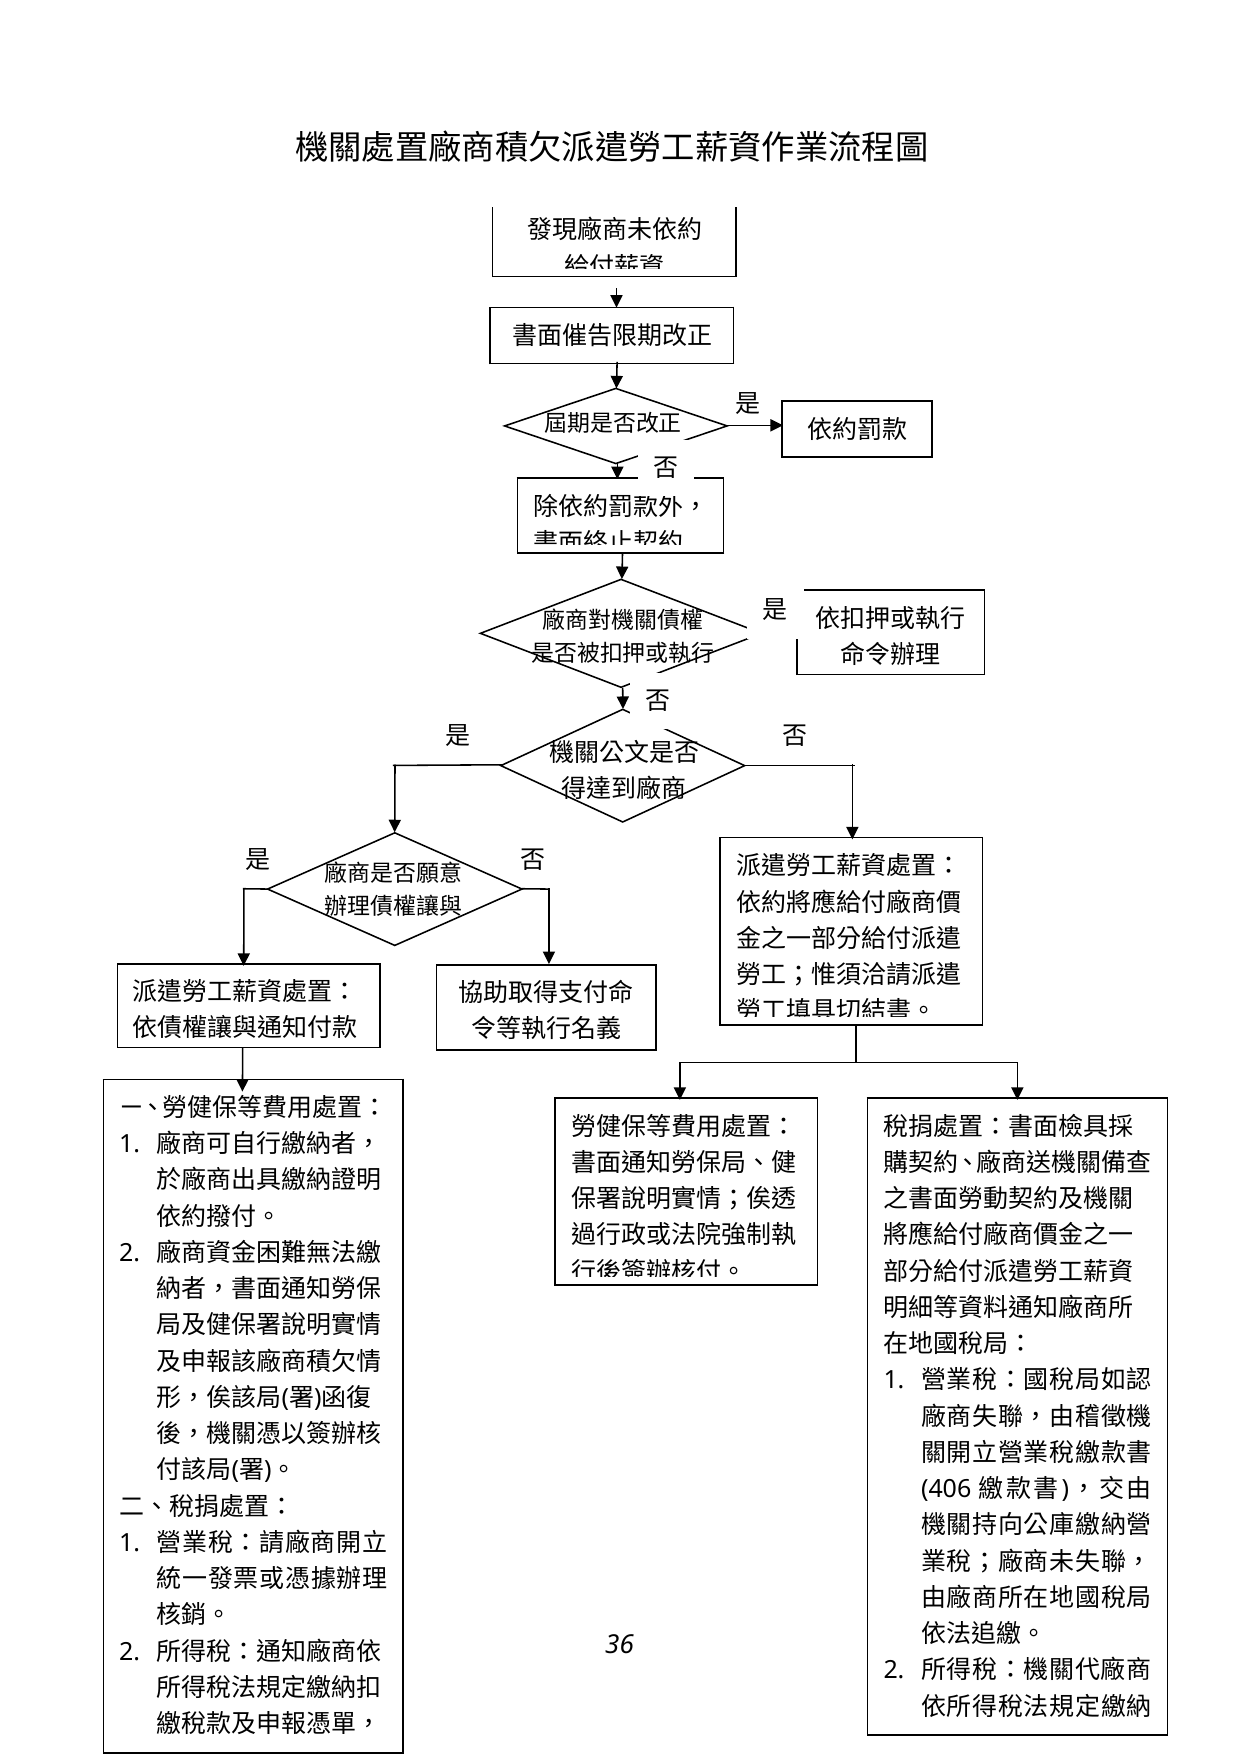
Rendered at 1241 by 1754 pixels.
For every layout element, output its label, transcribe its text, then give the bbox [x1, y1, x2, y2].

text 二、稅捐處置： [119, 1486, 387, 1522]
text 是 [763, 590, 789, 626]
text 依扣押或執行命令辦理 [813, 598, 968, 666]
text 依約罰款 [798, 409, 916, 446]
text 給付薪資 [508, 246, 720, 268]
text 否 [782, 716, 808, 752]
text 是 [245, 840, 271, 876]
text 書面終止契約 [533, 523, 708, 545]
list 廠商可自行繳納者，於廠商出具繳納證明依約撥付。 [119, 1124, 387, 1232]
text 勞健保等費用處置： [571, 1106, 802, 1142]
text 否 [520, 840, 546, 876]
text 是 [445, 716, 471, 752]
text 否 [653, 448, 679, 484]
list 廠商資金困難無法繳納者，書面通知勞保局及健保署說明實情及申報該廠商積欠情形，俟該局(署)函復後，機關憑以簽辦核付該局(署)。 [119, 1232, 387, 1486]
text 否 [645, 680, 671, 717]
list 所得稅：機關代廠商依所得稅法規定繳納扣繳稅款及申報憑單。 [883, 1650, 1152, 1727]
text 機關處置廠商積欠派遣勞工薪資作業流程圖 [295, 121, 958, 169]
text 派遣勞工薪資處置： [736, 846, 967, 882]
text 依約將應給付廠商價金之一部分給付派遣勞工；惟須洽請派遣勞工填具切結書。 [736, 882, 967, 1017]
text ㄧ、勞健保等費用處置： [119, 1087, 387, 1124]
list 所得稅：通知廠商依所得稅法規定繳納扣繳稅款及申報憑單，並副知廠商所在地國稅局。 [119, 1631, 387, 1745]
text 書面通知勞保局、健保署說明實情；俟透過行政或法院強制執行後簽辦核付。 [571, 1142, 802, 1277]
text 是 [735, 384, 761, 420]
text 稅捐處置：書面檢具採購契約、廠商送機關備查之書面勞動契約及機關將應給付廠商價金之一部分給付派遣勞工薪資明細等資料通知廠商所在地國稅局： [883, 1106, 1152, 1360]
list 營業稅：國稅局如認廠商失聯，由稽徵機關開立營業稅繳款書(406繳款書)，交由機關持向公庫繳納營業稅；廠商未失聯，由廠商所在地國稅局依法追繳。 [883, 1360, 1152, 1650]
text 除依約罰款外， [533, 486, 708, 523]
list 營業稅：請廠商開立統一發票或憑據辦理核銷。 [119, 1522, 387, 1631]
text 書面催告限期改正 [506, 316, 718, 352]
text 發現廠商未依約 [508, 210, 720, 246]
